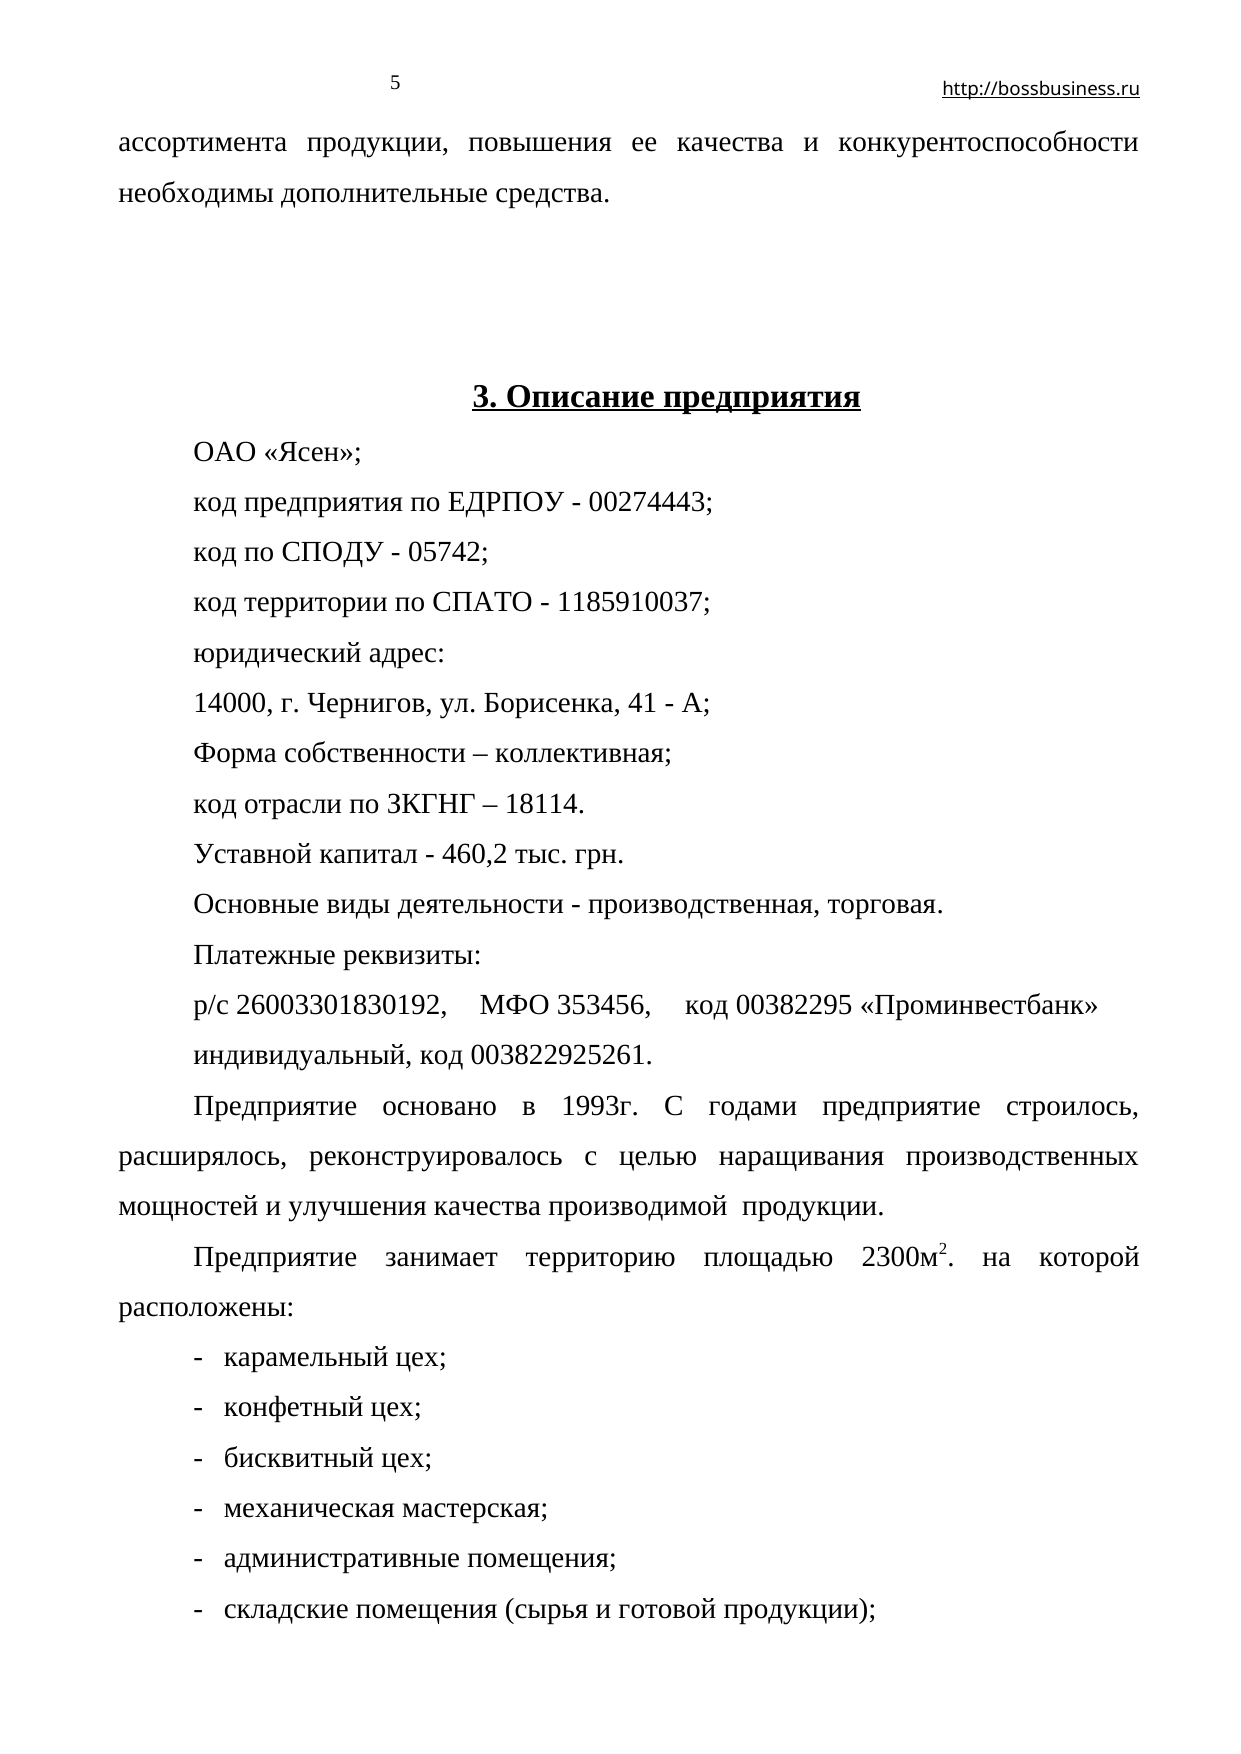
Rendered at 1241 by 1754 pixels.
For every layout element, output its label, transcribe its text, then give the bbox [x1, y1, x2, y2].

text 3. Описание предприятия [118, 376, 1140, 414]
list складские помещения (сырья и готовой продукции); [118, 1591, 1140, 1624]
list бисквитный цех; [118, 1440, 1140, 1473]
text 14000, г. Чернигов, ул. Борисенка, 41 - А; [118, 685, 1140, 719]
text Предприятие занимает территорию площадью 2300м2. на которой расположены: [118, 1239, 1140, 1322]
list карамельный цех; [118, 1339, 1140, 1373]
text код территории по СПАТО - 1185910037; [118, 584, 1140, 618]
list административные помещения; [118, 1541, 1140, 1574]
text Платежные реквизиты: [118, 937, 1140, 970]
text код предприятия по ЕДРПОУ - 00274443; [118, 484, 1140, 517]
text ассортимента продукции, повышения ее качества и конкурентоспособности необходимы дополнительные средства. [118, 124, 1140, 208]
text код по СПОДУ - 05742; [118, 534, 1140, 568]
text Основные виды деятельности - производственная, торговая. [118, 886, 1140, 920]
text Предприятие основано в 1993г. С годами предприятие строилось, расширялось, реконструировалось с целью наращивания производственных мощностей и улучшения качества производимой продукции. [118, 1088, 1140, 1222]
text Уставной капитал - 460,2 тыс. грн. [118, 836, 1140, 870]
text ОАО «Ясен»; [118, 434, 1140, 467]
list конфетный цех; [118, 1389, 1140, 1423]
list механическая мастерская; [118, 1490, 1140, 1524]
text р/с 26003301830192, МФО 353456, код 00382295 «Проминвестбанк» [118, 987, 1140, 1021]
text код отрасли по ЗКГНГ – 18114. [118, 786, 1140, 819]
text Форма собственности – коллективная; [118, 736, 1140, 769]
text индивидуальный, код 003822925261. [118, 1037, 1140, 1071]
text юридический адрес: [118, 635, 1140, 668]
